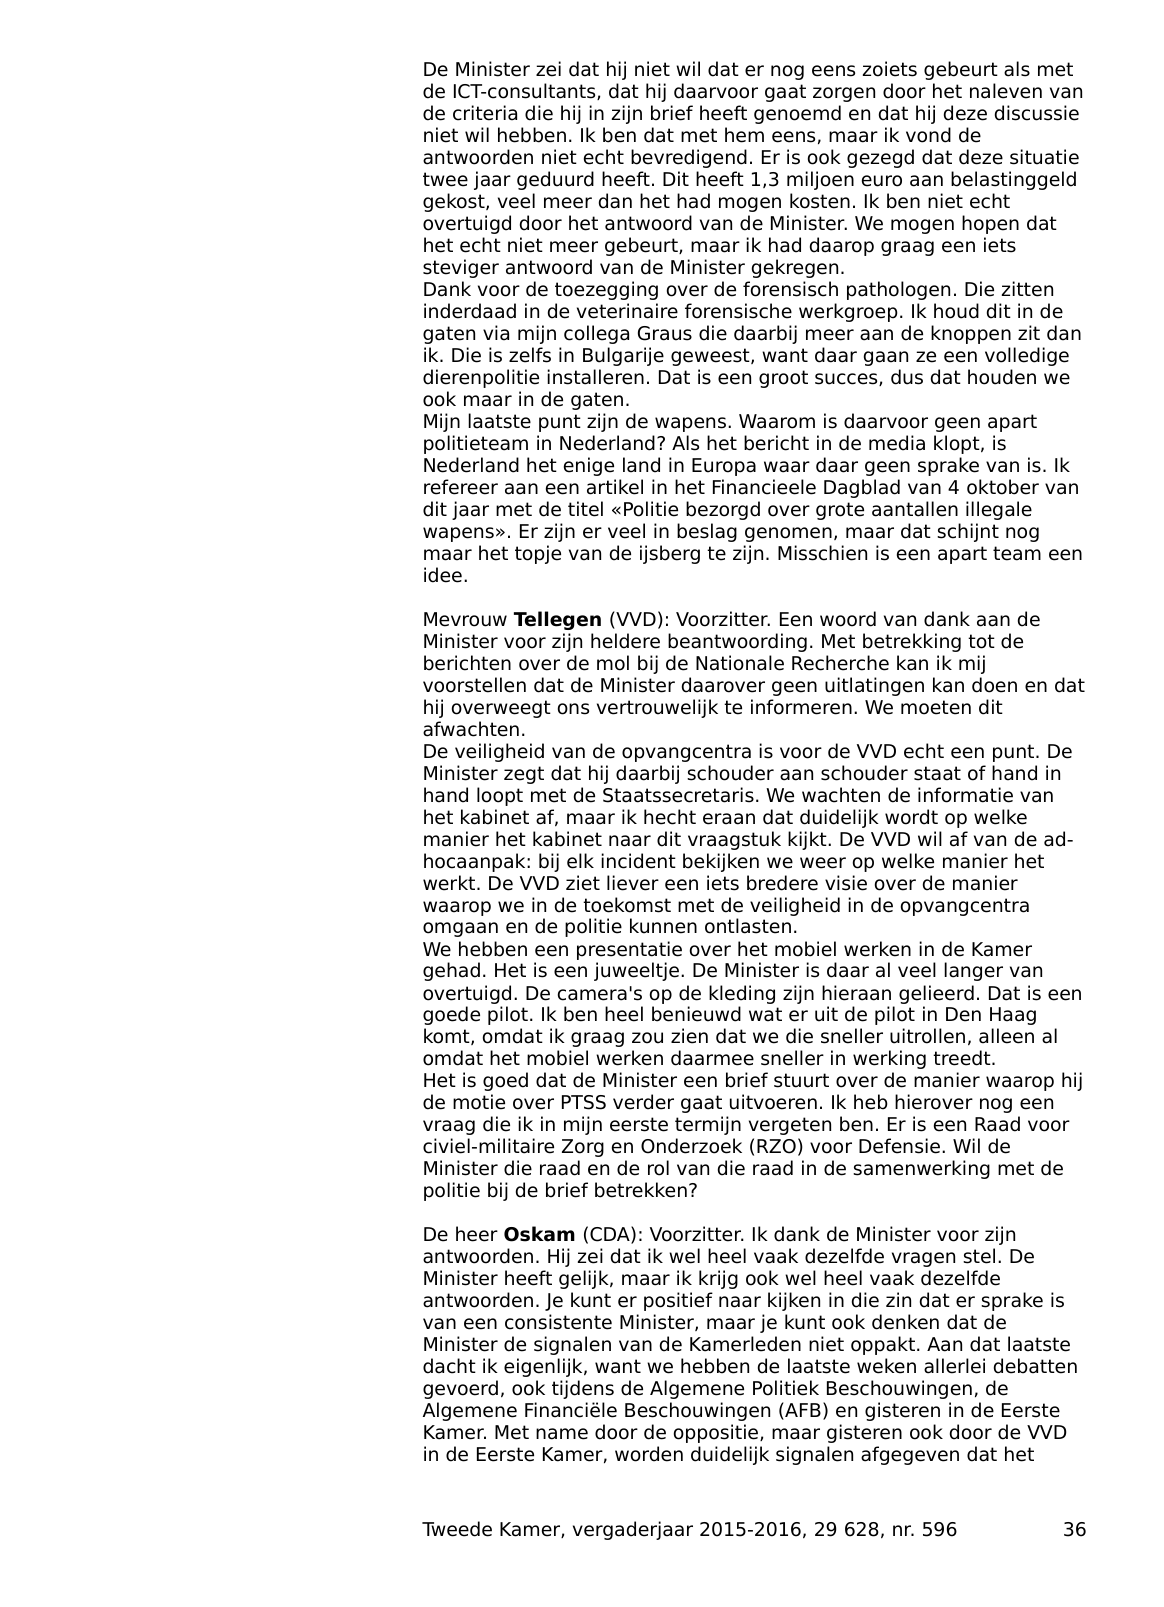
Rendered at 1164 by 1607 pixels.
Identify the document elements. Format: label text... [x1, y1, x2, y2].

text Mevrouw Tellegen (VVD): Voorzitter. Een woord van dank aan de Minister voor zijn heldere beantwoording. Met betrekking tot de berichten over de mol bij de Nationale Recherche kan ik mij voorstellen dat de Minister daarover geen uitlatingen kan doen en dat hij overweegt ons vertrouwelijk te informeren. We moeten dit afwachten. [422, 609, 1087, 741]
text Mijn laatste punt zijn de wapens. Waarom is daarvoor geen apart politieteam in Nederland? Als het bericht in de media klopt, is Nederland het enige land in Europa waar daar geen sprake van is. Ik refereer aan een artikel in het Financieele Dagblad van 4 oktober van dit jaar met de titel «Politie bezorgd over grote aantallen illegale wapens». Er zijn er veel in beslag genomen, maar dat schijnt nog maar het topje van de ijsberg te zijn. Misschien is een apart team een idee. [422, 411, 1087, 587]
text We hebben een presentatie over het mobiel werken in de Kamer gehad. Het is een juweeltje. De Minister is daar al veel langer van overtuigd. De camera's op de kleding zijn hieraan gelieerd. Dat is een goede pilot. Ik ben heel benieuwd wat er uit de pilot in Den Haag komt, omdat ik graag zou zien dat we die sneller uitrollen, alleen al omdat het mobiel werken daarmee sneller in werking treedt. [422, 938, 1087, 1070]
text Het is goed dat de Minister een brief stuurt over de manier waarop hij de motie over PTSS verder gaat uitvoeren. Ik heb hierover nog een vraag die ik in mijn eerste termijn vergeten ben. Er is een Raad voor civiel-militaire Zorg en Onderzoek (RZO) voor Defensie. Wil de Minister die raad en de rol van die raad in de samenwerking met de politie bij de brief betrekken? [422, 1070, 1087, 1202]
text De Minister zei dat hij niet wil dat er nog eens zoiets gebeurt als met de ICT-consultants, dat hij daarvoor gaat zorgen door het naleven van de criteria die hij in zijn brief heeft genoemd en dat hij deze discussie niet wil hebben. Ik ben dat met hem eens, maar ik vond de antwoorden niet echt bevredigend. Er is ook gezegd dat deze situatie twee jaar geduurd heeft. Dit heeft 1,3 miljoen euro aan belastinggeld gekost, veel meer dan het had mogen kosten. Ik ben niet echt overtuigd door het antwoord van de Minister. We mogen hopen dat het echt niet meer gebeurt, maar ik had daarop graag een iets steviger antwoord van de Minister gekregen. [422, 59, 1087, 279]
text Dank voor de toezegging over de forensisch pathologen. Die zitten inderdaad in de veterinaire forensische werkgroep. Ik houd dit in de gaten via mijn collega Graus die daarbij meer aan de knoppen zit dan ik. Die is zelfs in Bulgarije geweest, want daar gaan ze een volledige dierenpolitie installeren. Dat is een groot succes, dus dat houden we ook maar in de gaten. [422, 279, 1087, 411]
text De heer Oskam (CDA): Voorzitter. Ik dank de Minister voor zijn antwoorden. Hij zei dat ik wel heel vaak dezelfde vragen stel. De Minister heeft gelijk, maar ik krijg ook wel heel vaak dezelfde antwoorden. Je kunt er positief naar kijken in die zin dat er sprake is van een consistente Minister, maar je kunt ook denken dat de Minister de signalen van de Kamerleden niet oppakt. Aan dat laatste dacht ik eigenlijk, want we hebben de laatste weken allerlei debatten gevoerd, ook tijdens de Algemene Politiek Beschouwingen, de Algemene Financiële Beschouwingen (AFB) en gisteren in de Eerste Kamer. Met name door de oppositie, maar gisteren ook door de VVD in de Eerste Kamer, worden duidelijk signalen afgegeven dat het [422, 1224, 1087, 1466]
text De veiligheid van de opvangcentra is voor de VVD echt een punt. De Minister zegt dat hij daarbij schouder aan schouder staat of hand in hand loopt met de Staatssecretaris. We wachten de informatie van het kabinet af, maar ik hecht eraan dat duidelijk wordt op welke manier het kabinet naar dit vraagstuk kijkt. De VVD wil af van de ad-hocaanpak: bij elk incident bekijken we weer op welke manier het werkt. De VVD ziet liever een iets bredere visie over de manier waarop we in de toekomst met de veiligheid in de opvangcentra omgaan en de politie kunnen ontlasten. [422, 741, 1087, 938]
